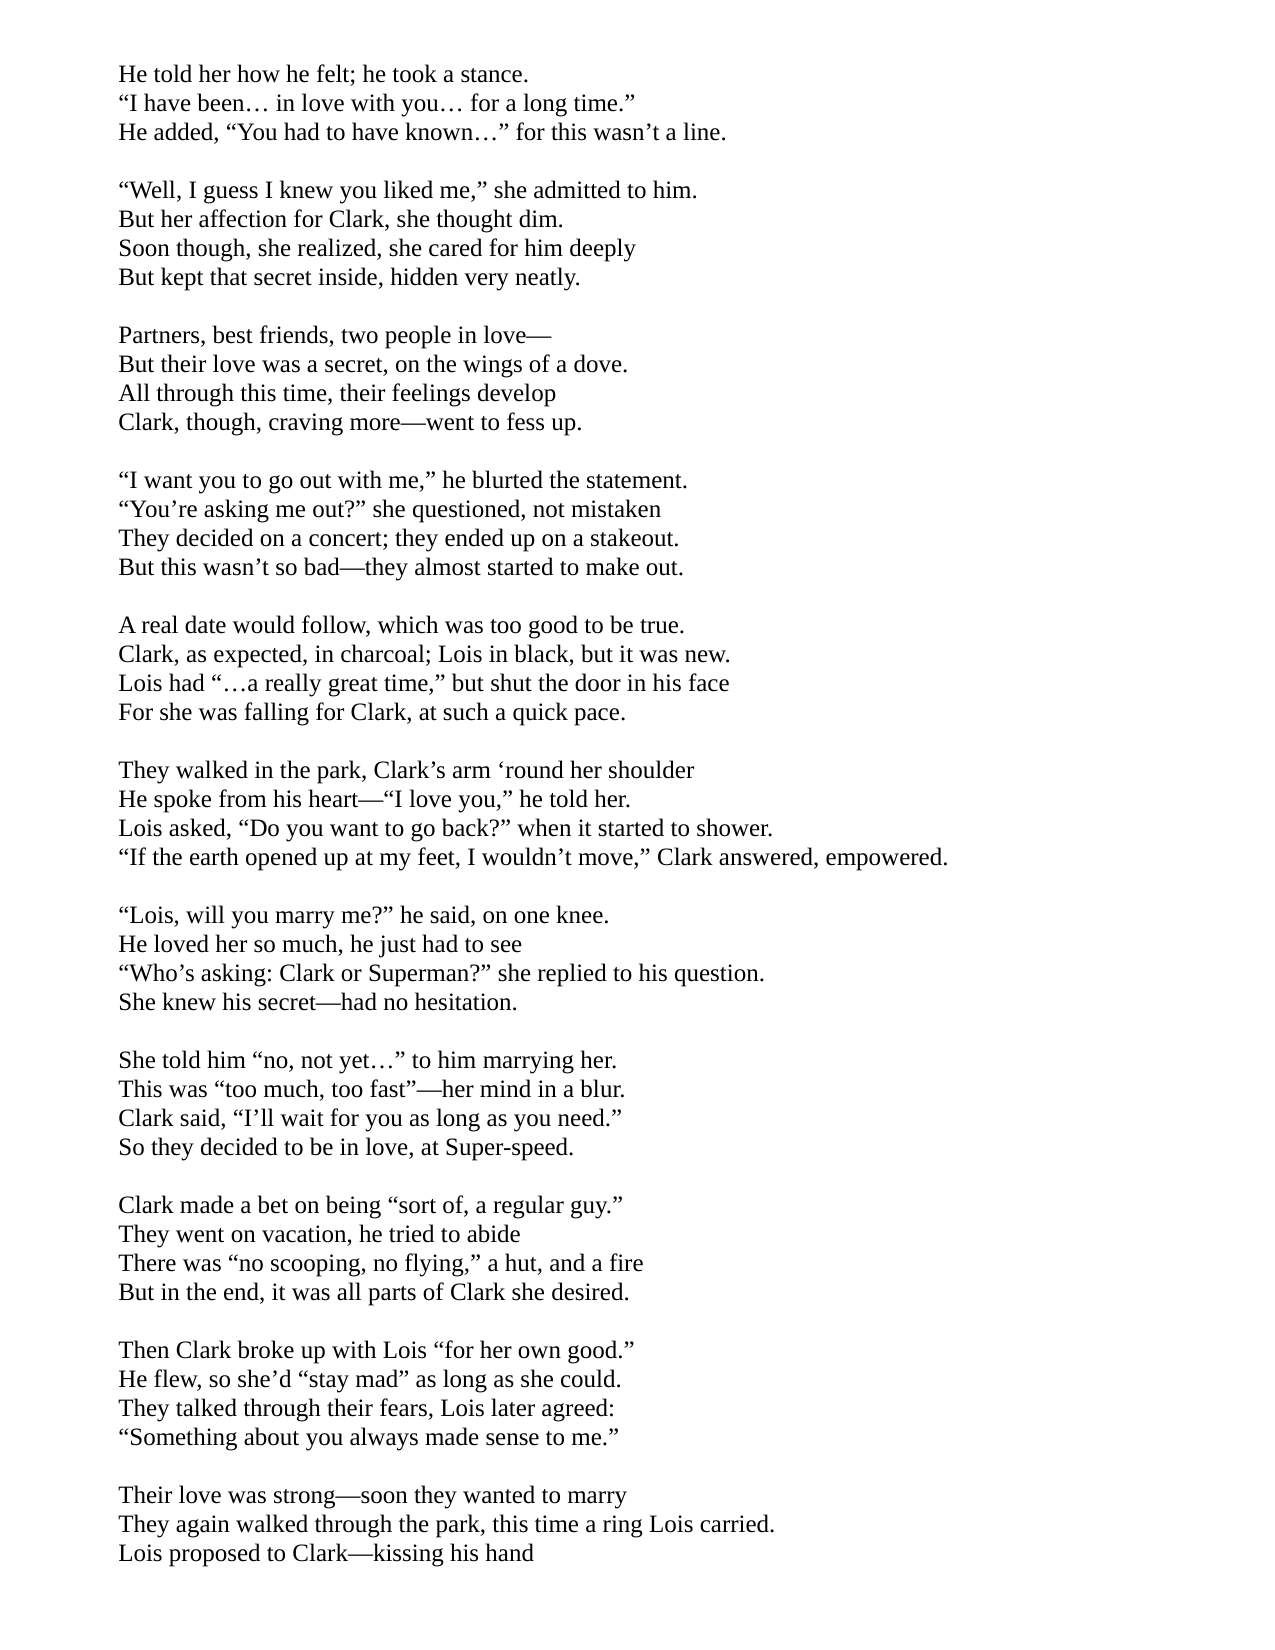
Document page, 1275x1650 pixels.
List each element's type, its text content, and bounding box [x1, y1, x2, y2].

text A real date would follow, which was too good to be true. Clark, as expected, in charcoal; Lois in black, but it was new. Lois had “…a really great time,” but shut the door in his face For she was falling for Clark, at such a quick pace. [118, 610, 1216, 725]
text Then Clark broke up with Lois “for her own good.” He flew, so she’d “stay mad” as long as she could. They talked through their fears, Lois later agreed: “Something about you always made sense to me.” [118, 1335, 1216, 1450]
text She told him “no, not yet…” to him marrying her. This was “too much, too fast”—her mind in a blur. Clark said, “I’ll wait for you as long as you need.” So they decided to be in love, at Super-speed. [118, 1045, 1216, 1160]
text Partners, best friends, two people in love— But their love was a secret, on the wings of a dove. All through this time, their feelings develop Clark, though, craving more—went to fess up. [118, 320, 1216, 435]
text Clark made a bet on being “sort of, a regular guy.” They went on vacation, he tried to abide There was “no scooping, no flying,” a hut, and a fire But in the end, it was all parts of Clark she desired. [118, 1190, 1216, 1305]
text He told her how he felt; he took a stance. “I have been… in love with you… for a long time.” He added, “You had to have known…” for this wasn’t a line. [118, 59, 1216, 145]
text They walked in the park, Clark’s arm ‘round her shoulder He spoke from his heart—“I love you,” he told her. Lois asked, “Do you want to go back?” when it started to shower. “If the earth opened up at my feet, I wouldn’t move,” Clark answered, empowered. [118, 755, 1216, 870]
text Their love was strong—soon they wanted to marry They again walked through the park, this time a ring Lois carried. Lois proposed to Clark—kissing his hand [118, 1480, 1216, 1567]
text “Lois, will you marry me?” he said, on one knee. He loved her so much, he just had to see “Who’s asking: Clark or Superman?” she replied to his question. She knew his secret—had no hesitation. [118, 900, 1216, 1015]
text “I want you to go out with me,” he blurted the statement. “You’re asking me out?” she questioned, not mistaken They decided on a concert; they ended up on a stakeout. But this wasn’t so bad—they almost started to make out. [118, 465, 1216, 580]
text “Well, I guess I knew you liked me,” she admitted to him. But her affection for Clark, she thought dim. Soon though, she realized, she cared for him deeply But kept that secret inside, hidden very neatly. [118, 175, 1216, 290]
